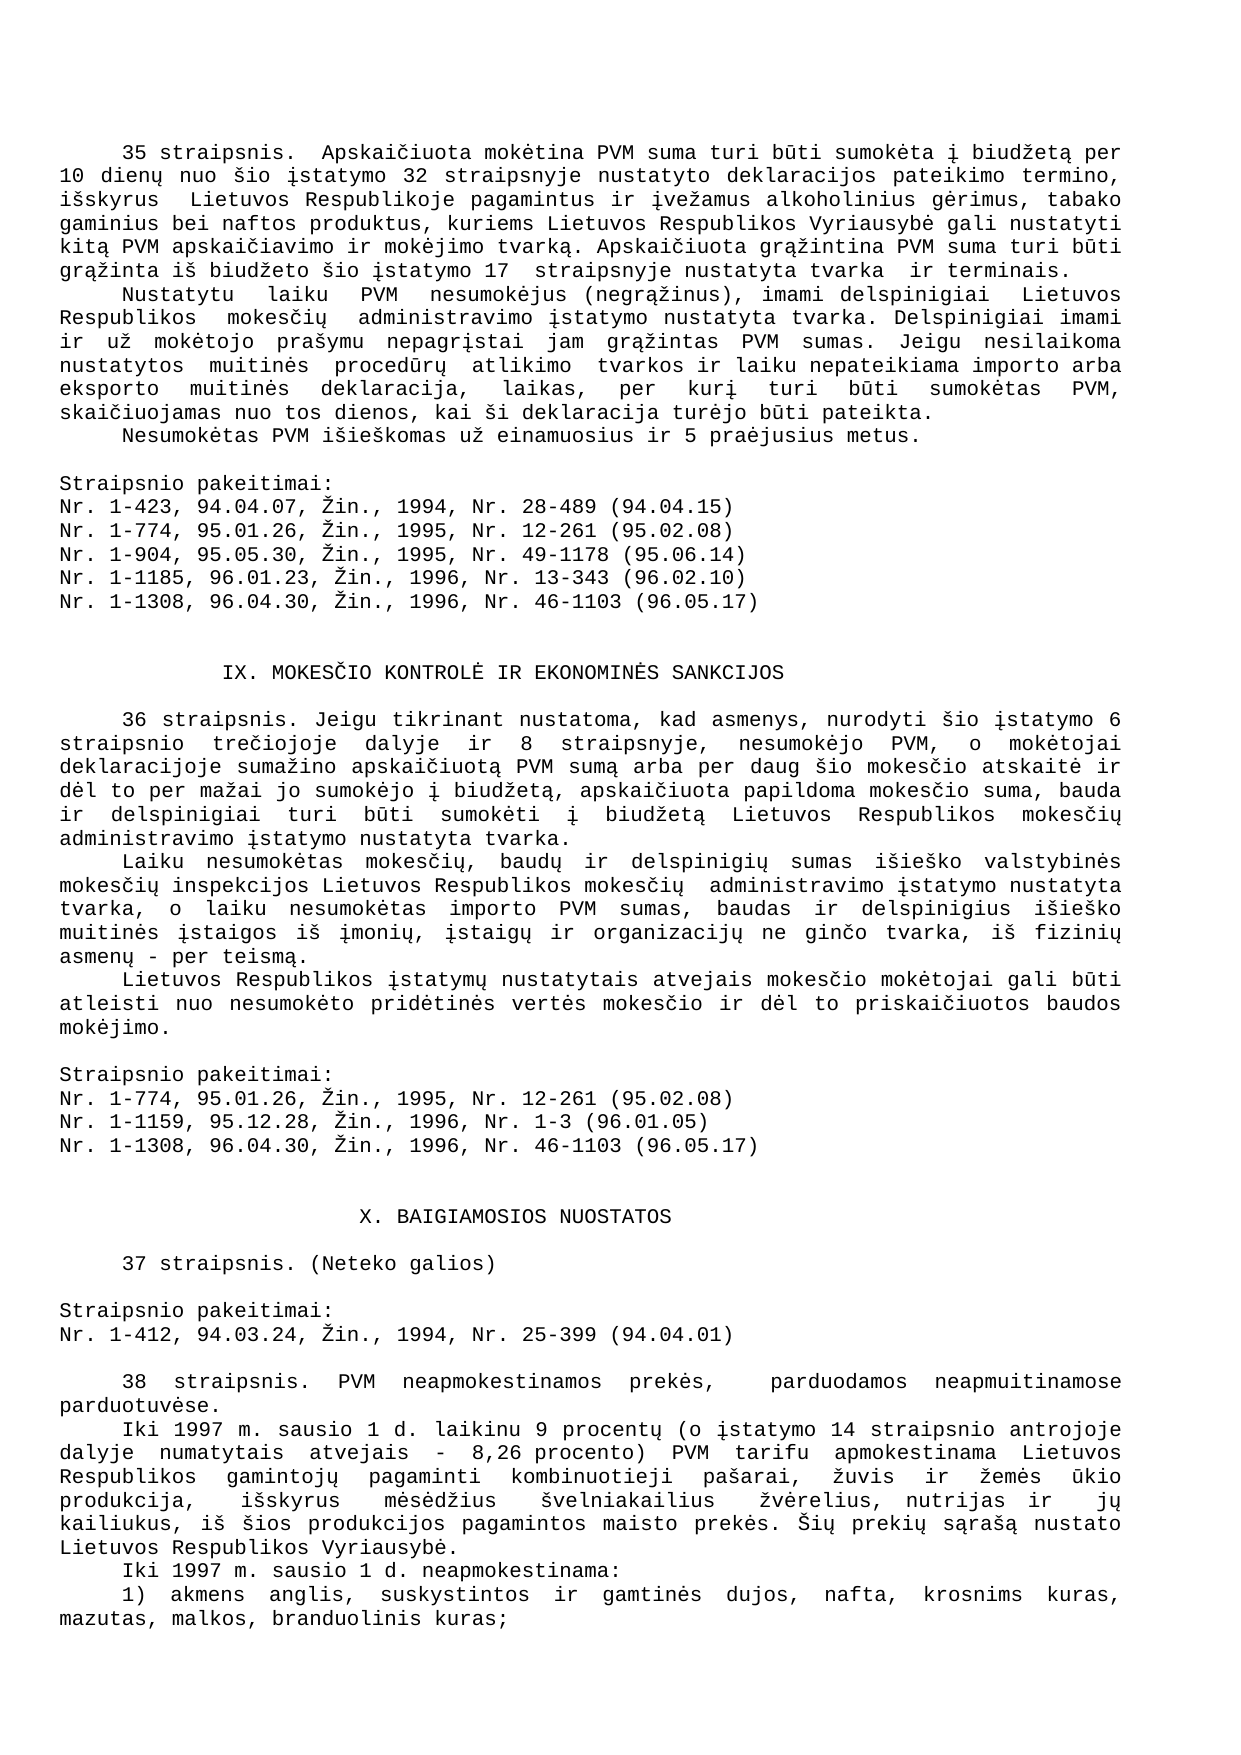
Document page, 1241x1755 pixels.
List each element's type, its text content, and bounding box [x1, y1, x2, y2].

text Straipsnio pakeitimai: [59, 473, 1122, 496]
text 37 straipsnis. (Neteko galios) [59, 1253, 1122, 1277]
text Nr. 1-412, 94.03.24, Žin., 1994, Nr. 25-399 (94.04.01) [59, 1324, 1122, 1348]
text 35 straipsnis. Apskaičiuota mokėtina PVM suma turi būti sumokėta į biudžetą per 10 dienų nuo šio įstatymo 32 straipsnyje nustatyto deklaracijos pateikimo termino, išskyrus Lietuvos Respublikoje pagamintus ir įvežamus alkoholinius gėrimus, tabako gaminius bei naftos produktus, kuriems Lietuvos Respublikos Vyriausybė gali nustatyti kitą PVM apskaičiavimo ir mokėjimo tvarką. Apskaičiuota grąžintina PVM suma turi būti grąžinta iš biudžeto šio įstatymo 17 straipsnyje nustatyta tvarka ir terminais. [59, 142, 1122, 284]
text Nr. 1-774, 95.01.26, Žin., 1995, Nr. 12-261 (95.02.08) [59, 520, 1122, 544]
text Iki 1997 m. sausio 1 d. laikinu 9 procentų (o įstatymo 14 straipsnio antrojoje dalyje numatytais atvejais - 8,26 procento) PVM tarifu apmokestinama Lietuvos Respublikos gamintojų pagaminti kombinuotieji pašarai, žuvis ir žemės ūkio produkcija, išskyrus mėsėdžius švelniakailius žvėrelius, nutrijas ir jų kailiukus, iš šios produkcijos pagamintos maisto prekės. Šių prekių sąrašą nustato Lietuvos Respublikos Vyriausybė. [59, 1419, 1122, 1561]
text 36 straipsnis. Jeigu tikrinant nustatoma, kad asmenys, nurodyti šio įstatymo 6 straipsnio trečiojoje dalyje ir 8 straipsnyje, nesumokėjo PVM, o mokėtojai deklaracijoje sumažino apskaičiuotą PVM sumą arba per daug šio mokesčio atskaitė ir dėl to per mažai jo sumokėjo į biudžetą, apskaičiuota papildoma mokesčio suma, bauda ir delspinigiai turi būti sumokėti į biudžetą Lietuvos Respublikos mokesčių administravimo įstatymo nustatyta tvarka. [59, 709, 1122, 851]
text Nr. 1-1308, 96.04.30, Žin., 1996, Nr. 46-1103 (96.05.17) [59, 591, 1122, 615]
text Nr. 1-1159, 95.12.28, Žin., 1996, Nr. 1-3 (96.01.05) [59, 1111, 1122, 1135]
text Nr. 1-1185, 96.01.23, Žin., 1996, Nr. 13-343 (96.02.10) [59, 567, 1122, 591]
text Laiku nesumokėtas mokesčių, baudų ir delspinigių sumas išieško valstybinės mokesčių inspekcijos Lietuvos Respublikos mokesčių administravimo įstatymo nustatyta tvarka, o laiku nesumokėtas importo PVM sumas, baudas ir delspinigius išieško muitinės įstaigos iš įmonių, įstaigų ir organizacijų ne ginčo tvarka, iš fizinių asmenų - per teismą. [59, 851, 1122, 969]
text Iki 1997 m. sausio 1 d. neapmokestinama: [59, 1561, 1122, 1584]
text Lietuvos Respublikos įstatymų nustatytais atvejais mokesčio mokėtojai gali būti atleisti nuo nesumokėto pridėtinės vertės mokesčio ir dėl to priskaičiuotos baudos mokėjimo. [59, 969, 1122, 1040]
text Straipsnio pakeitimai: [59, 1064, 1122, 1088]
text 1) akmens anglis, suskystintos ir gamtinės dujos, nafta, krosnims kuras, mazutas, malkos, branduolinis kuras; [59, 1584, 1122, 1631]
text X. BAIGIAMOSIOS NUOSTATOS [59, 1206, 1122, 1229]
text Nustatytu laiku PVM nesumokėjus (negrąžinus), imami delspinigiai Lietuvos Respublikos mokesčių administravimo įstatymo nustatyta tvarka. Delspinigiai imami ir už mokėtojo prašymu nepagrįstai jam grąžintas PVM sumas. Jeigu nesilaikoma nustatytos muitinės procedūrų atlikimo tvarkos ir laiku nepateikiama importo arba eksporto muitinės deklaracija, laikas, per kurį turi būti sumokėtas PVM, skaičiuojamas nuo tos dienos, kai ši deklaracija turėjo būti pateikta. [59, 284, 1122, 426]
text Nr. 1-1308, 96.04.30, Žin., 1996, Nr. 46-1103 (96.05.17) [59, 1135, 1122, 1158]
text Nr. 1-904, 95.05.30, Žin., 1995, Nr. 49-1178 (95.06.14) [59, 544, 1122, 567]
text Straipsnio pakeitimai: [59, 1300, 1122, 1324]
text IX. MOKESČIO KONTROLĖ IR EKONOMINĖS SANKCIJOS [59, 662, 1122, 686]
text Nr. 1-774, 95.01.26, Žin., 1995, Nr. 12-261 (95.02.08) [59, 1088, 1122, 1111]
text Nesumokėtas PVM išieškomas už einamuosius ir 5 praėjusius metus. [59, 426, 1122, 449]
text 38 straipsnis. PVM neapmokestinamos prekės, parduodamos neapmuitinamose parduotuvėse. [59, 1371, 1122, 1419]
text Nr. 1-423, 94.04.07, Žin., 1994, Nr. 28-489 (94.04.15) [59, 496, 1122, 520]
